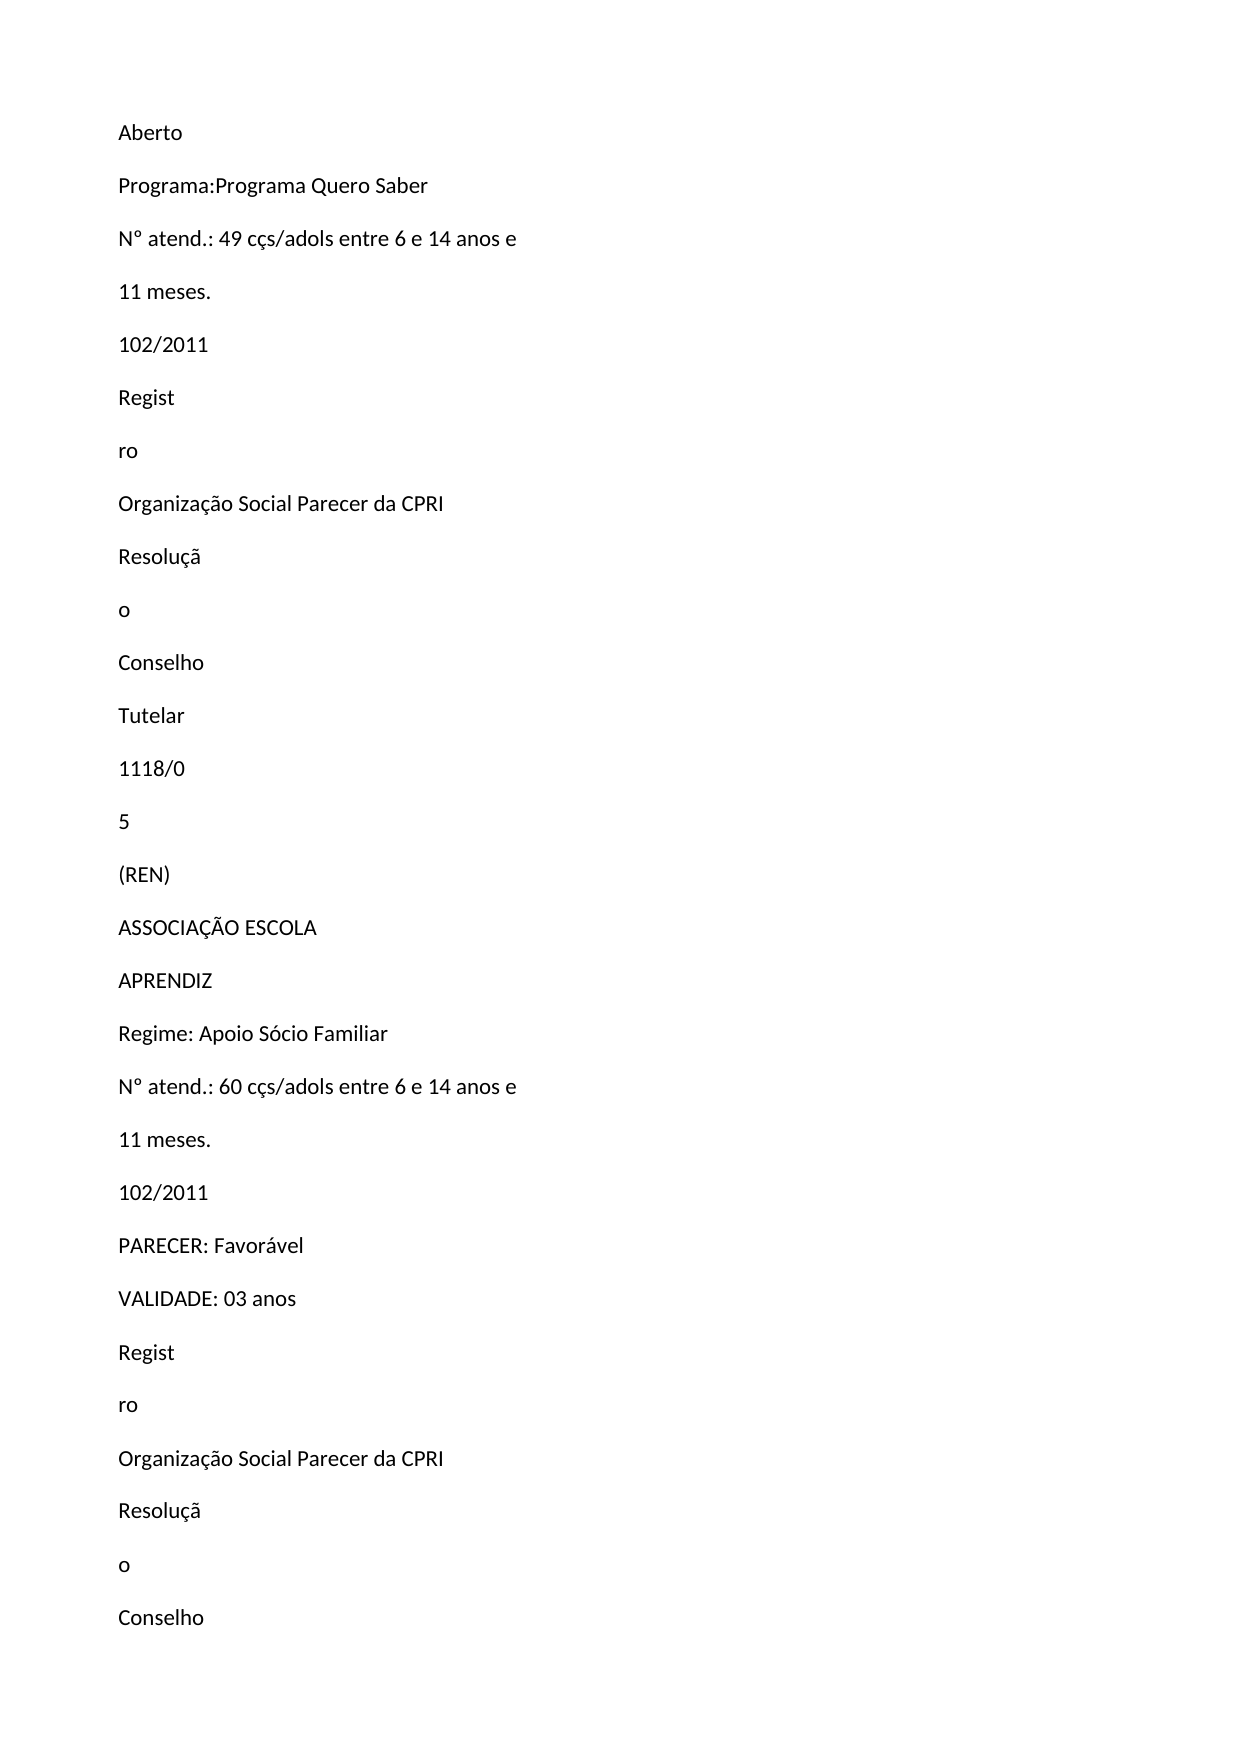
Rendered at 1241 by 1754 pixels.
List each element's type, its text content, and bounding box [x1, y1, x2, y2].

text Tutelar [118, 701, 1122, 729]
text 102/2011 [118, 1178, 1122, 1207]
text Conselho [118, 1603, 1122, 1631]
text Regime: Apoio Sócio Familiar [118, 1019, 1122, 1047]
text PARECER: Favorável [118, 1232, 1122, 1259]
text VALIDADE: 03 anos [118, 1284, 1122, 1313]
text Resoluçã [118, 1497, 1122, 1525]
text APRENDIZ [118, 966, 1122, 994]
text 11 meses. [118, 1126, 1122, 1153]
text Nº atend.: 49 cçs/adols entre 6 e 14 anos e [118, 224, 1122, 252]
text 5 [118, 807, 1122, 835]
text o [118, 595, 1122, 623]
text Organização Social Parecer da CPRI [118, 1444, 1122, 1472]
text ASSOCIAÇÃO ESCOLA [118, 913, 1122, 941]
text 102/2011 [118, 330, 1122, 358]
text (REN) [118, 860, 1122, 888]
text Regist [118, 383, 1122, 411]
text Conselho [118, 648, 1122, 676]
text Regist [118, 1338, 1122, 1366]
text ro [118, 1391, 1122, 1419]
text Nº atend.: 60 cçs/adols entre 6 e 14 anos e [118, 1072, 1122, 1101]
text 11 meses. [118, 277, 1122, 305]
text 1118/0 [118, 754, 1122, 782]
text Resoluçã [118, 542, 1122, 570]
text Aberto [118, 118, 1122, 146]
text o [118, 1550, 1122, 1578]
text Programa:Programa Quero Saber [118, 171, 1122, 199]
text Organização Social Parecer da CPRI [118, 489, 1122, 517]
text ro [118, 436, 1122, 464]
